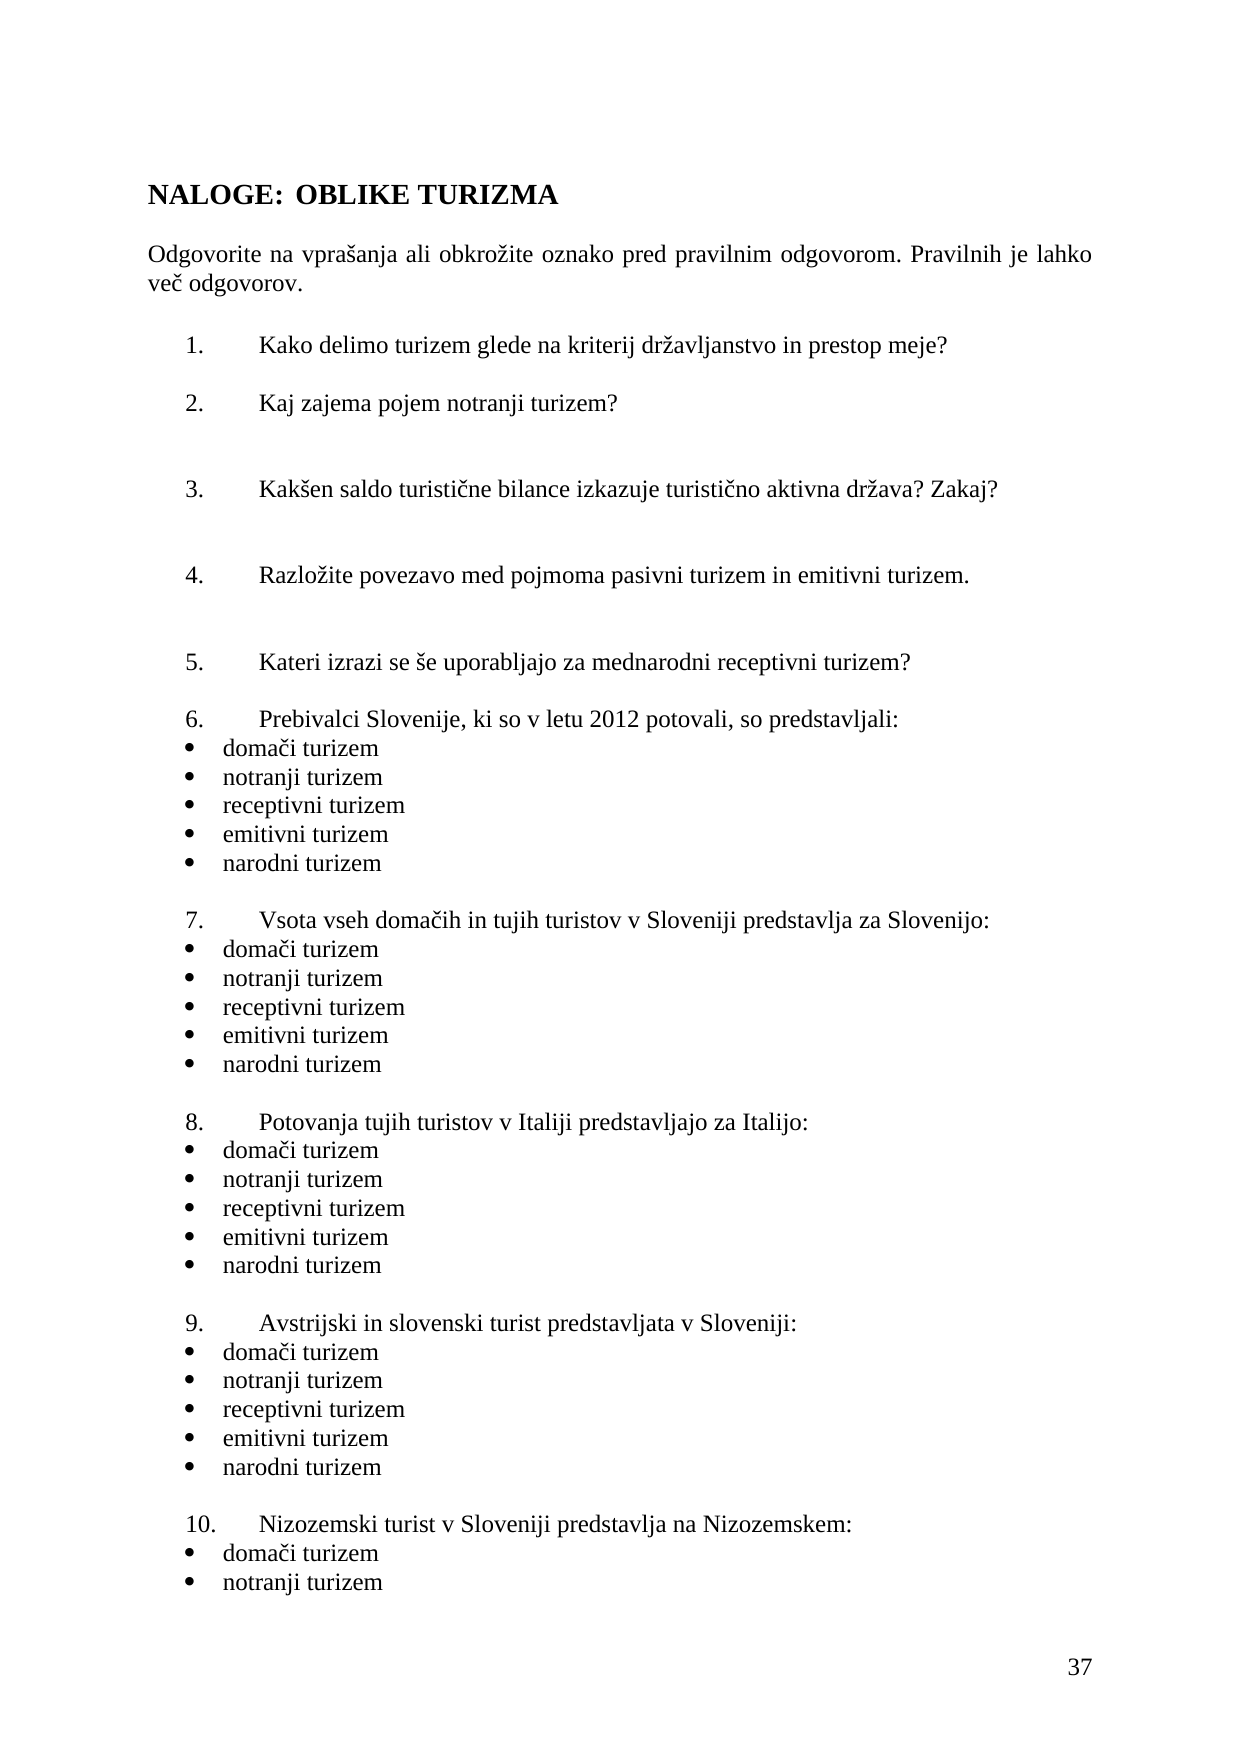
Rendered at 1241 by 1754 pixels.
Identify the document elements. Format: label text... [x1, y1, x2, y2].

list domači turizem [185, 733, 1093, 762]
list domači turizem [185, 1136, 1093, 1164]
list receptivni turizem [185, 1394, 1093, 1423]
list notranji turizem [185, 1567, 1093, 1596]
list receptivni turizem [185, 791, 1093, 819]
list Kaj zajema pojem notranji turizem? [185, 388, 1093, 417]
list emitivni turizem [185, 1021, 1093, 1049]
list narodni turizem [185, 1251, 1093, 1279]
list receptivni turizem [185, 992, 1093, 1021]
text NALOGE: OBLIKE TURIZMA [148, 177, 1093, 210]
list Kakšen saldo turistične bilance izkazuje turistično aktivna država? Zakaj? [185, 474, 1093, 503]
list Vsota vseh domačih in tujih turistov v Sloveniji predstavlja za Slovenijo: [185, 906, 1093, 934]
list Kako delimo turizem glede na kriterij državljanstvo in prestop meje? [185, 331, 1093, 359]
list receptivni turizem [185, 1193, 1093, 1222]
list domači turizem [185, 1337, 1093, 1366]
list emitivni turizem [185, 1222, 1093, 1251]
list notranji turizem [185, 1164, 1093, 1193]
text Odgovorite na vprašanja ali obkrožite oznako pred pravilnim odgovorom. Pravilnih je lahko več odgovorov. [148, 239, 1093, 297]
list narodni turizem [185, 1049, 1093, 1078]
list Razložite povezavo med pojmoma pasivni turizem in emitivni turizem. [185, 561, 1093, 589]
list domači turizem [185, 934, 1093, 963]
list narodni turizem [185, 1452, 1093, 1481]
list Nizozemski turist v Sloveniji predstavlja na Nizozemskem: [185, 1509, 1093, 1538]
list Prebivalci Slovenije, ki so v letu 2012 potovali, so predstavljali: [185, 704, 1093, 733]
list notranji turizem [185, 963, 1093, 992]
list Avstrijski in slovenski turist predstavljata v Sloveniji: [185, 1308, 1093, 1337]
list domači turizem [185, 1538, 1093, 1567]
list notranji turizem [185, 1366, 1093, 1394]
list Potovanja tujih turistov v Italiji predstavljajo za Italijo: [185, 1107, 1093, 1136]
list Kateri izrazi se še uporabljajo za mednarodni receptivni turizem? [185, 647, 1093, 676]
list emitivni turizem [185, 1423, 1093, 1452]
list notranji turizem [185, 762, 1093, 791]
list narodni turizem [185, 848, 1093, 877]
list emitivni turizem [185, 819, 1093, 848]
